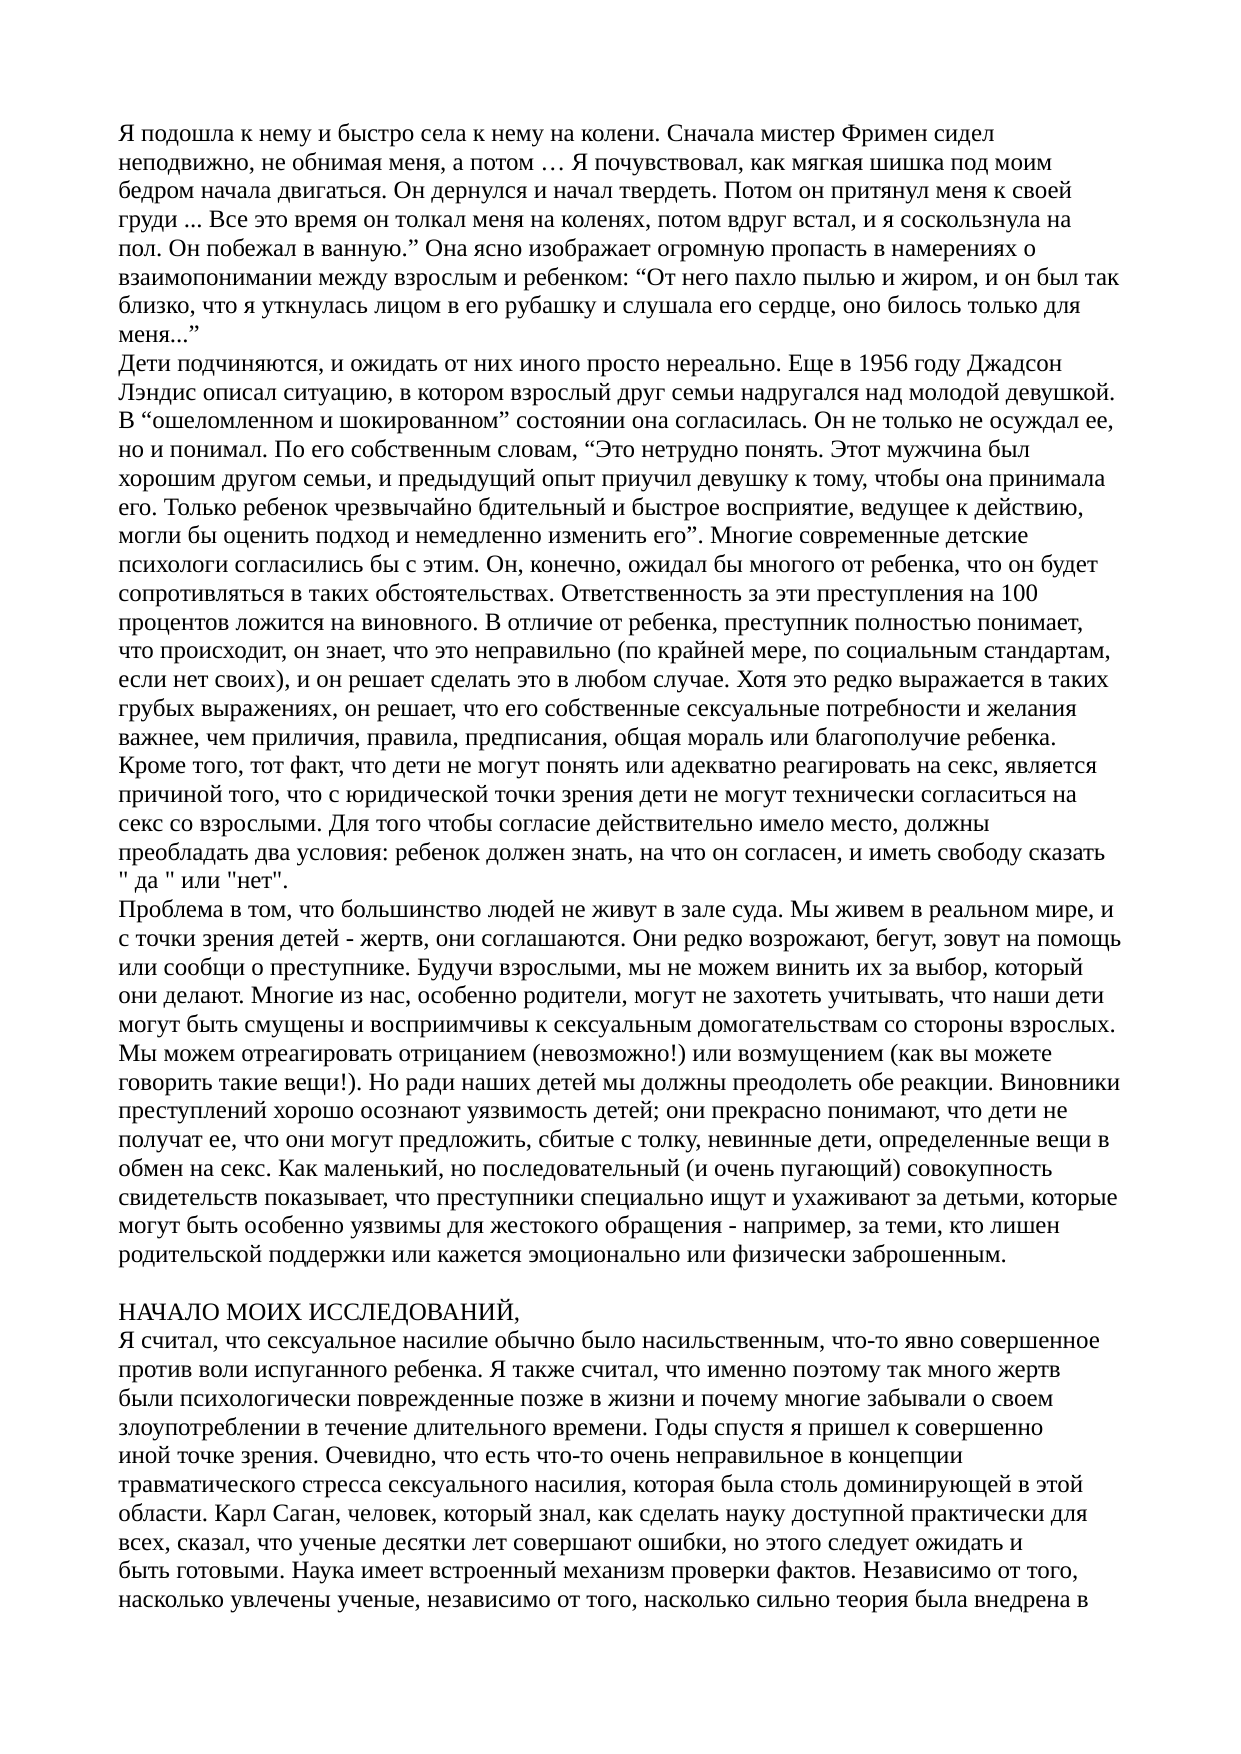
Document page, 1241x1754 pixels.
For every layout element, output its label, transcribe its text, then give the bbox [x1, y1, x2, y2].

text но и понимал. По его собственным словам, “Это нетрудно понять. Этот мужчина был хорошим другом семьи, и предыдущий опыт приучил девушку к тому, чтобы она принимала его. Только ребенок чрезвычайно бдительный и быстрое восприятие, ведущее к действию, [118, 434, 1122, 521]
text Проблема в том, что большинство людей не живут в зале суда. Мы живем в реальном мире, и с точки зрения детей - жертв, они соглашаются. Они редко возрожают, бегут, зовут на помощь или сообщи о преступнике. Будучи взрослыми, мы не можем винить их за выбор, который они делают. Многие из нас, особенно родители, могут не захотеть учитывать, что наши дети могут быть смущены и восприимчивы к сексуальным домогательствам со стороны взрослых. [118, 894, 1122, 1038]
text иной точке зрения. Очевидно, что есть что-то очень неправильное в концепции травматического стресса сексуального насилия, которая была столь доминирующей в этой области. Карл Саган, человек, который знал, как сделать науку доступной практически для всех, сказал, что ученые десятки лет совершают ошибки, но этого следует ожидать и [118, 1441, 1122, 1556]
text Я подошла к нему и быстро села к нему на колени. Сначала мистер Фримен сидел неподвижно, не обнимая меня, а потом … Я почувствовал, как мягкая шишка под моим бедром начала двигаться. Он дернулся и начал твердеть. Потом он притянул меня к своей груди ... Все это время он толкал меня на коленях, потом вдруг встал, и я соскользнула на пол. Он побежал в ванную.” Она ясно изображает огромную пропасть в намерениях о взаимопонимании между взрослым и ребенком: “От него пахло пылью и жиром, и он был так близко, что я уткнулась лицом в его рубашку и слушала его сердце, оно билось только для меня...” [118, 118, 1122, 348]
text Дети подчиняются, и ожидать от них иного просто нереально. Еще в 1956 году Джадсон Лэндис описал ситуацию, в котором взрослый друг семьи надругался над молодой девушкой. В “ошеломленном и шокированном” состоянии она согласилась. Он не только не осуждал ее, [118, 348, 1122, 434]
text секс со взрослыми. Для того чтобы согласие действительно имело место, должны преобладать два условия: ребенок должен знать, на что он согласен, и иметь свободу сказать " да " или "нет". [118, 808, 1122, 894]
text Мы можем отреагировать отрицанием (невозможно!) или возмущением (как вы можете говорить такие вещи!). Но ради наших детей мы должны преодолеть обе реакции. Виновники преступлений хорошо осознают уязвимость детей; они прекрасно понимают, что дети не получат ее, что они могут предложить, сбитые с толку, невинные дети, определенные вещи в обмен на секс. Как маленький, но последовательный (и очень пугающий) совокупность свидетельств показывает, что преступники специально ищут и ухаживают за детьми, которые могут быть особенно уязвимы для жестокого обращения - например, за теми, кто лишен родительской поддержки или кажется эмоционально или физически заброшенным. [118, 1038, 1122, 1268]
text Кроме того, тот факт, что дети не могут понять или адекватно реагировать на секс, является причиной того, что с юридической точки зрения дети не могут технически согласиться на [118, 751, 1122, 808]
text могли бы оценить подход и немедленно изменить его”. Многие современные детские [118, 521, 1122, 549]
text Я считал, что сексуальное насилие обычно было насильственным, что-то явно совершенное против воли испуганного ребенка. Я также считал, что именно поэтому так много жертв были психологически поврежденные позже в жизни и почему многие забывали о своем злоупотреблении в течение длительного времени. Годы спустя я пришел к совершенно [118, 1326, 1122, 1441]
text процентов ложится на виновного. В отличие от ребенка, преступник полностью понимает, что происходит, он знает, что это неправильно (по крайней мере, по социальным стандартам, если нет своих), и он решает сделать это в любом случае. Хотя это редко выражается в таких грубых выражениях, он решает, что его собственные сексуальные потребности и желания важнее, чем приличия, правила, предписания, общая мораль или благополучие ребенка. [118, 607, 1122, 751]
text НАЧАЛО МОИХ ИССЛЕДОВАНИЙ, [118, 1297, 1122, 1326]
text психологи согласились бы с этим. Он, конечно, ожидал бы многого от ребенка, что он будет сопротивляться в таких обстоятельствах. Ответственность за эти преступления на 100 [118, 549, 1122, 607]
text быть готовыми. Наука имеет встроенный механизм проверки фактов. Независимо от того, насколько увлечены ученые, независимо от того, насколько сильно теория была внедрена в [118, 1556, 1122, 1613]
